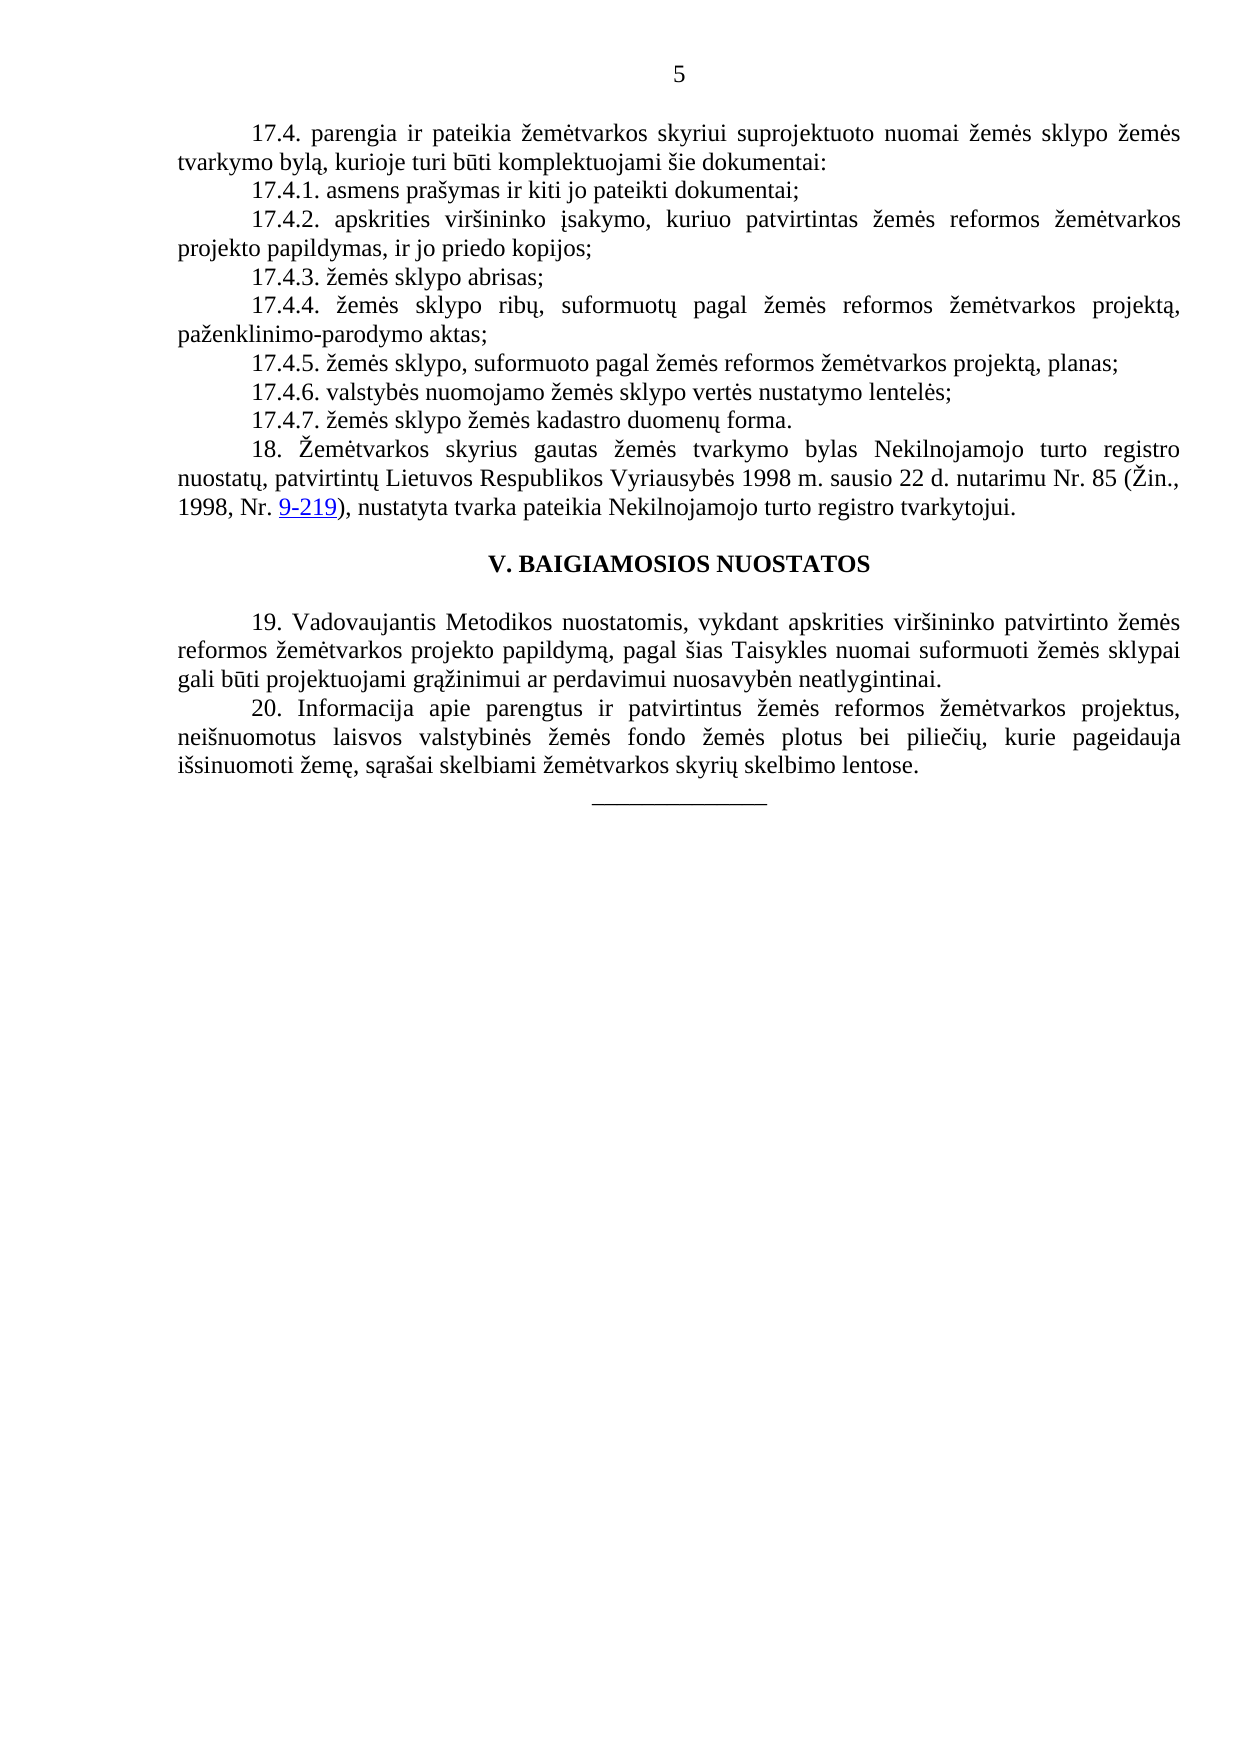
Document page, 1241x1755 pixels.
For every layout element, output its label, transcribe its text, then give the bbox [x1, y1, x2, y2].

text 18. Žemėtvarkos skyrius gautas žemės tvarkymo bylas Nekilnojamojo turto registro nuostatų, patvirtintų Lietuvos Respublikos Vyriausybės 1998 m. sausio 22 d. nutarimu Nr. 85 (Žin., 1998, Nr. 9-219), nustatyta tvarka pateikia Nekilnojamojo turto registro tvarkytojui. [177, 434, 1181, 521]
text ______________ [177, 779, 1181, 808]
text 17.4. parengia ir pateikia žemėtvarkos skyriui suprojektuoto nuomai žemės sklypo žemės tvarkymo bylą, kurioje turi būti komplektuojami šie dokumentai: [177, 118, 1181, 176]
text 19. Vadovaujantis Metodikos nuostatomis, vykdant apskrities viršininko patvirtinto žemės reformos žemėtvarkos projekto papildymą, pagal šias Taisykles nuomai suformuoti žemės sklypai gali būti projektuojami grąžinimui ar perdavimui nuosavybėn neatlygintinai. [177, 607, 1181, 693]
text 17.4.3. žemės sklypo abrisas; [177, 262, 1181, 291]
text V. BAIGIAMOSIOS NUOSTATOS [177, 549, 1181, 578]
text 17.4.2. apskrities viršininko įsakymo, kuriuo patvirtintas žemės reformos žemėtvarkos projekto papildymas, ir jo priedo kopijos; [177, 204, 1181, 262]
text 17.4.1. asmens prašymas ir kiti jo pateikti dokumentai; [177, 176, 1181, 204]
text 17.4.4. žemės sklypo ribų, suformuotų pagal žemės reformos žemėtvarkos projektą, paženklinimo-parodymo aktas; [177, 291, 1181, 348]
text 17.4.5. žemės sklypo, suformuoto pagal žemės reformos žemėtvarkos projektą, planas; [177, 348, 1181, 377]
text 17.4.6. valstybės nuomojamo žemės sklypo vertės nustatymo lentelės; [177, 377, 1181, 406]
text 17.4.7. žemės sklypo žemės kadastro duomenų forma. [177, 406, 1181, 434]
text 20. Informacija apie parengtus ir patvirtintus žemės reformos žemėtvarkos projektus, neišnuomotus laisvos valstybinės žemės fondo žemės plotus bei piliečių, kurie pageidauja išsinuomoti žemę, sąrašai skelbiami žemėtvarkos skyrių skelbimo lentose. [177, 693, 1181, 779]
